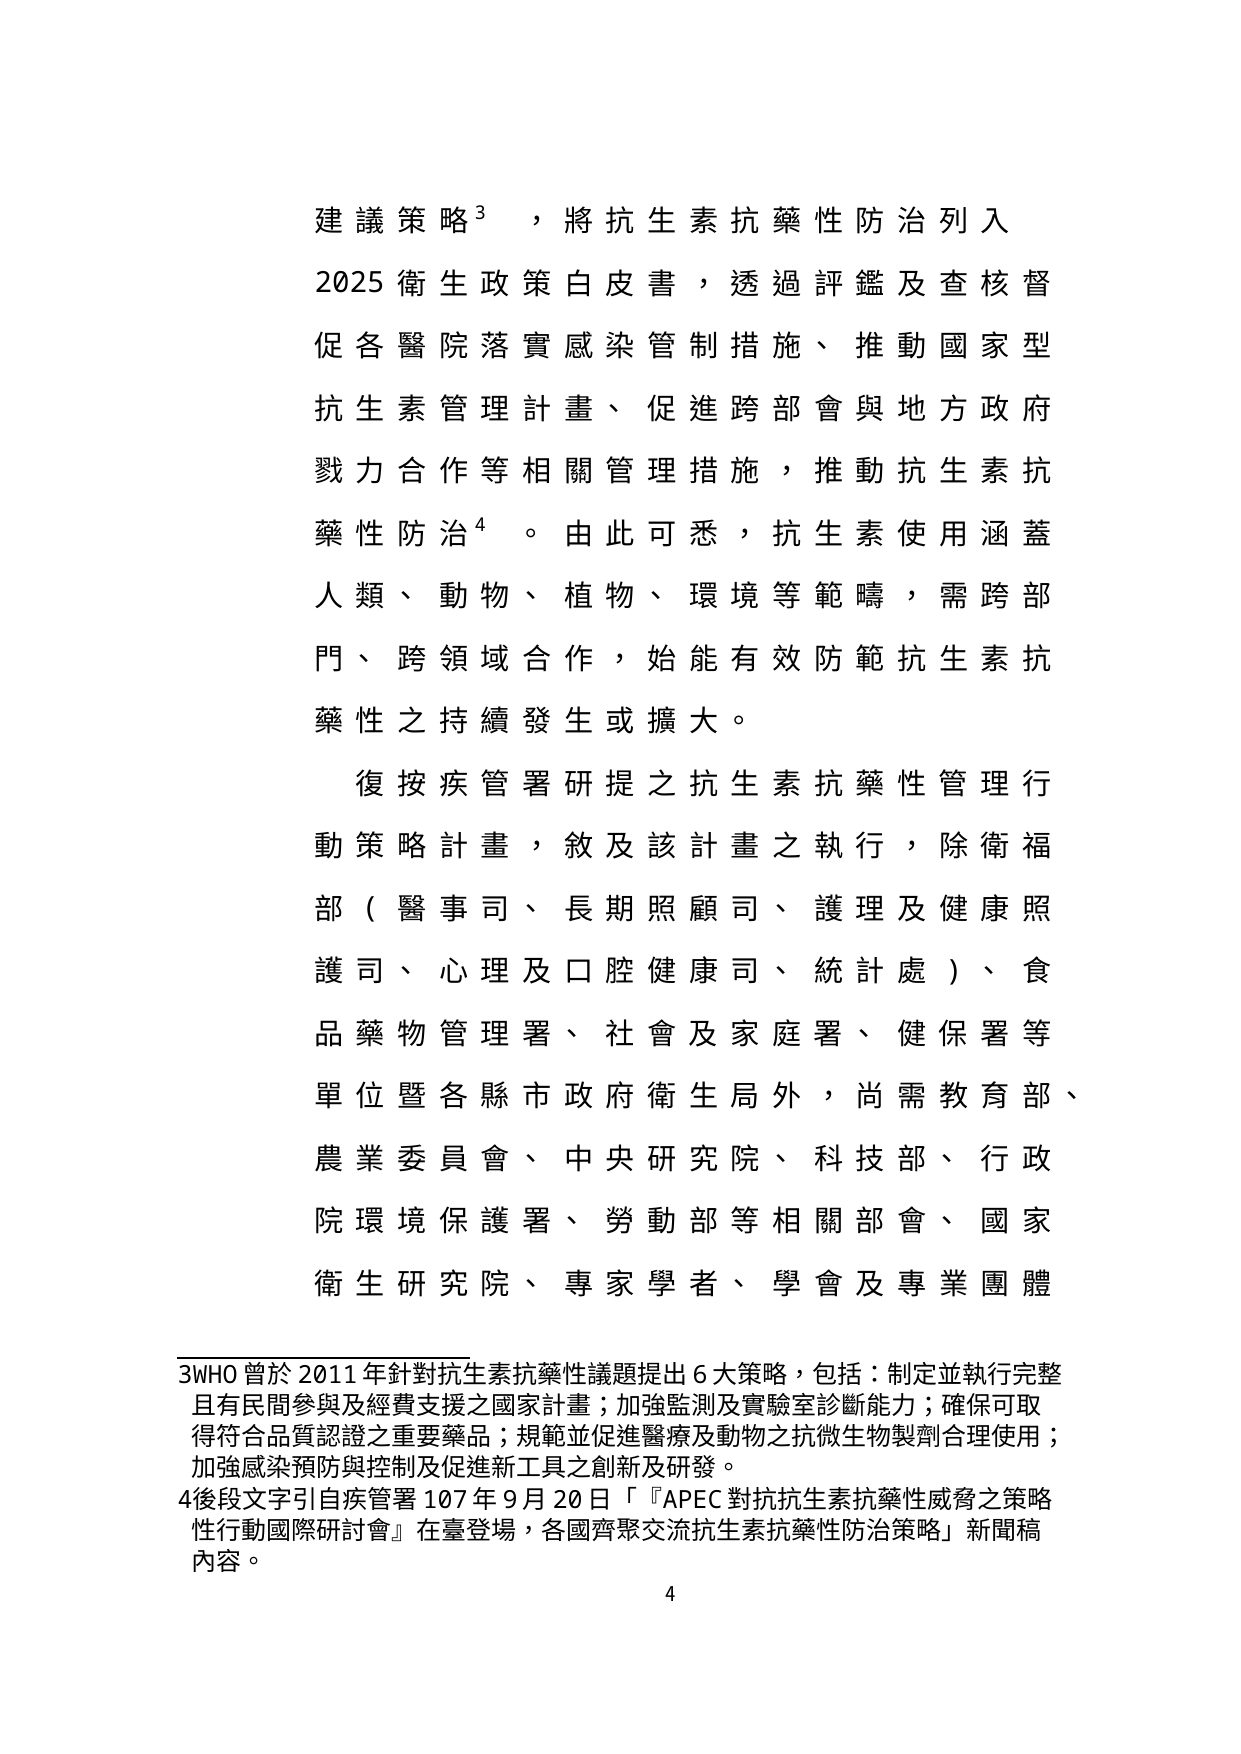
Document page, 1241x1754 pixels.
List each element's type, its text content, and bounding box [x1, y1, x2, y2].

text 抗生素抗藥性問題乃全球重大公共衛生安全議題之一，近年因全球人口膨脹及移動、糧食畜產需求上升、氣候變遷加劇等，影響微生物之適應與演變，使得微生物產生抗藥性並導致散播可能性增加，加上抗生素不當使用或濫用，導致具抗生素抗藥性之各種「超級細菌」產生，使更多人生病難以痊癒，甚至喪失性命。又面對全球抗藥危機之挑戰，疾管署參考WHO及國際建議策略，將抗生素抗藥性防治列入2025衛生政策白皮書，透過評鑑及查核督促各醫院落實感染管制措施、推動國家型抗生素管理計畫、促進跨部會與地方政府戮力合作等相關管理措施，推動抗生素抗藥性防治。由此可悉，抗生素使用涵蓋人類、動物、植物、環境等範疇，需跨部門、跨領域合作，始能有效防範抗生素抗藥性之持續發生或擴大。 [271, 177, 1058, 740]
text 復按疾管署研提之抗生素抗藥性管理行動策略計畫，敘及該計畫之執行，除衛福部(醫事司、長期照顧司、護理及健康照護司、心理及口腔健康司、統計處)、食品藥物管理署、社會及家庭署、健保署等單位暨各縣市政府衛生局外，尚需教育部、農業委員會、中央研究院、科技部、行政院環境保護署、勞動部等相關部會、國家衛生研究院、專家學者、學會及專業團體之配合與協助，故疾管署允宜建立縱向與橫向之溝通協調機制，以凝聚共識、相互配合執行。 [271, 740, 1058, 1302]
text WHO曾於2011年針對抗生素抗藥性議題提出6大策略，包括：制定並執行完整且有民間參與及經費支援之國家計畫；加強監測及實驗室診斷能力；確保可取得符合品質認證之重要藥品；規範並促進醫療及動物之抗微生物製劑合理使用；加強感染預防與控制及促進新工具之創新及研發。 [177, 1358, 1063, 1483]
text 後段文字引自疾管署107年9月20日「『APEC對抗抗生素抗藥性威脅之策略性行動國際研討會』在臺登場，各國齊聚交流抗生素抗藥性防治策略」新聞稿內容。 [177, 1483, 1063, 1577]
